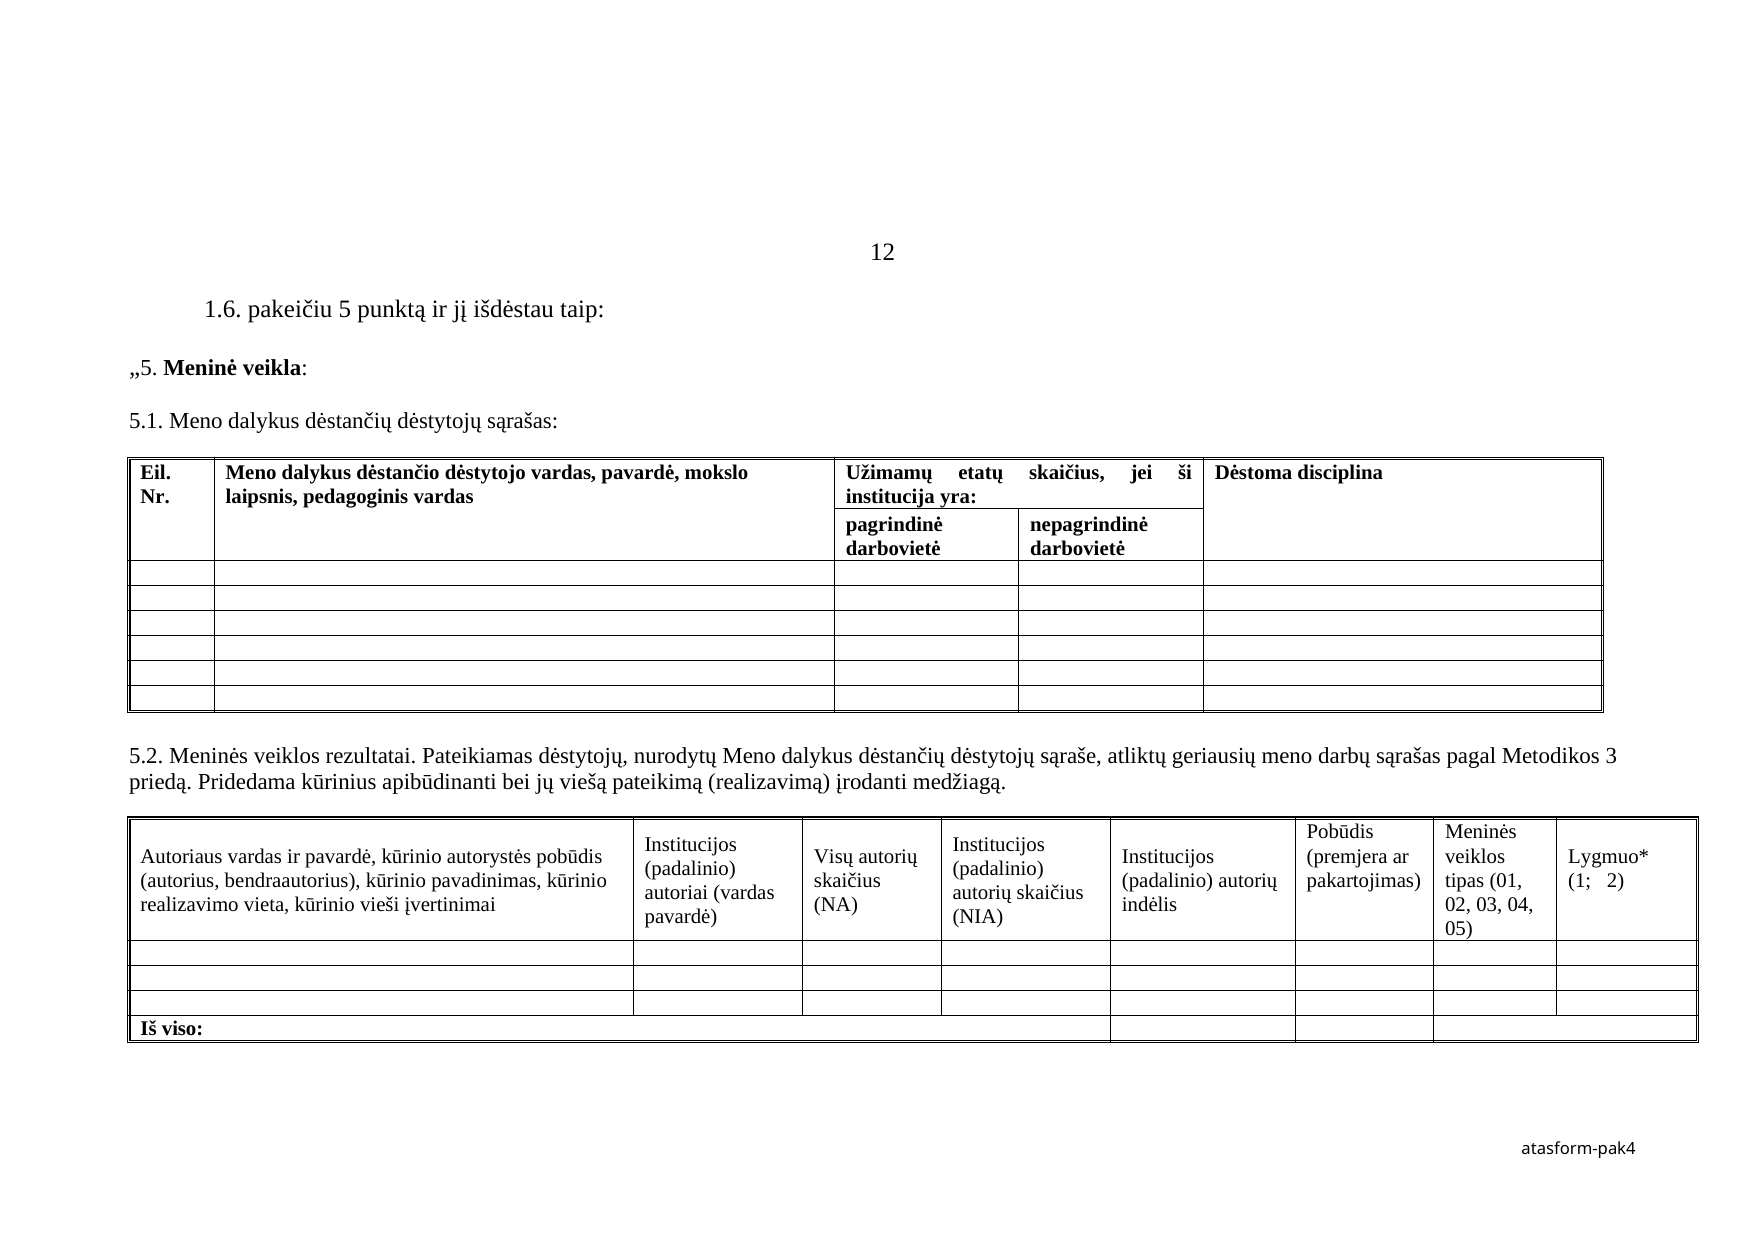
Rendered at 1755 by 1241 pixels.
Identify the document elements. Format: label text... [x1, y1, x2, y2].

table_cell [1296, 941, 1433, 965]
table_header Eil. Nr. [131, 460, 214, 559]
table_cell [835, 661, 1018, 685]
table_header Institucijos (padalinio) autoriai (vardas pavardė) [634, 820, 802, 940]
table_header Autoriaus vardas ir pavardė, kūrinio autorystės pobūdis (autorius, bendraautorius), kūrinio pavadinimas, kūrinio realizavimo vieta, kūrinio vieši įvertinimai [131, 820, 633, 940]
text 5.1. Meno dalykus dėstančių dėstytojų sąrašas: [129, 407, 1636, 433]
table_cell [131, 991, 633, 1015]
table_cell [215, 636, 834, 660]
table_cell [1557, 941, 1696, 965]
table_cell [1434, 1016, 1696, 1040]
table_cell [1296, 1016, 1433, 1040]
table_cell [1111, 1016, 1295, 1040]
table_cell [131, 941, 633, 965]
table_cell [942, 966, 1110, 990]
table_cell [803, 991, 941, 1015]
table_cell [835, 561, 1018, 585]
text 5.2. Meninės veiklos rezultatai. Pateikiamas dėstytojų, nurodytų Meno dalykus dėstančių dėstytojų sąraše, atliktų geriausių meno darbų sąrašas pagal Metodikos 3 priedą. Pridedama kūrinius apibūdinanti bei jų viešą pateikimą (realizavimą) įrodanti medžiagą. [129, 742, 1636, 795]
table_cell [1204, 636, 1601, 660]
table_cell [215, 561, 834, 585]
table_cell [835, 586, 1018, 610]
table_cell [1434, 966, 1556, 990]
table_header Užimamų etatų skaičius, jei ši institucija yra: [835, 460, 1203, 508]
table_cell [1204, 686, 1601, 710]
table_cell [1111, 941, 1295, 965]
table_cell pagrindinė darbovietė [835, 509, 1018, 559]
table_cell [835, 611, 1018, 635]
table_header Institucijos (padalinio) autorių indėlis [1111, 820, 1295, 940]
table_cell [835, 686, 1018, 710]
table_cell [1019, 661, 1203, 685]
table_cell [1019, 611, 1203, 635]
table_cell [942, 991, 1110, 1015]
table_cell [1204, 561, 1601, 585]
table_cell [1019, 561, 1203, 585]
table_cell [215, 661, 834, 685]
table_cell [942, 941, 1110, 965]
table_cell [1019, 686, 1203, 710]
text 12 [129, 237, 1636, 265]
table_cell [1557, 991, 1696, 1015]
table_cell [1204, 611, 1601, 635]
table_header Pobūdis (premjera ar pakartojimas) [1296, 820, 1433, 940]
table_cell [1019, 636, 1203, 660]
table_header Visų autorių skaičius (NA) [803, 820, 941, 940]
table_cell [131, 611, 214, 635]
table_cell [1111, 966, 1295, 990]
table_cell [1204, 661, 1601, 685]
table_cell [803, 966, 941, 990]
table_cell [215, 686, 834, 710]
table_header Lygmuo* (1; 2) [1557, 820, 1696, 940]
table_cell [634, 966, 802, 990]
table_cell [1434, 991, 1556, 1015]
table_cell [215, 611, 834, 635]
table_cell [634, 941, 802, 965]
table_header Meno dalykus dėstančio dėstytojo vardas, pavardė, mokslo laipsnis, pedagoginis vardas [215, 460, 834, 559]
table_cell [1296, 966, 1433, 990]
table_header Institucijos (padalinio) autorių skaičius (NIA) [942, 820, 1110, 940]
table_cell [131, 586, 214, 610]
text „5. Meninė veikla: [129, 352, 1636, 380]
table_cell [1204, 586, 1601, 610]
table_cell [215, 586, 834, 610]
table_cell [1296, 991, 1433, 1015]
table_header Meninės veiklos tipas (01, 02, 03, 04, 05) [1434, 820, 1556, 940]
table_cell [131, 966, 633, 990]
table_cell [634, 991, 802, 1015]
table_cell [803, 941, 941, 965]
table_cell Iš viso: [131, 1016, 1110, 1040]
table_cell [1557, 966, 1696, 990]
table_cell [131, 561, 214, 585]
text 1.6. pakeičiu 5 punktą ir jį išdėstau taip: [129, 294, 1636, 323]
table_cell [131, 661, 214, 685]
table_cell [1111, 991, 1295, 1015]
table_cell [1434, 941, 1556, 965]
table_cell [835, 636, 1018, 660]
table_cell nepagrindinė darbovietė [1019, 509, 1203, 559]
table_header Dėstoma disciplina [1204, 460, 1601, 559]
table_cell [131, 686, 214, 710]
table_cell [131, 636, 214, 660]
table_cell [1019, 586, 1203, 610]
